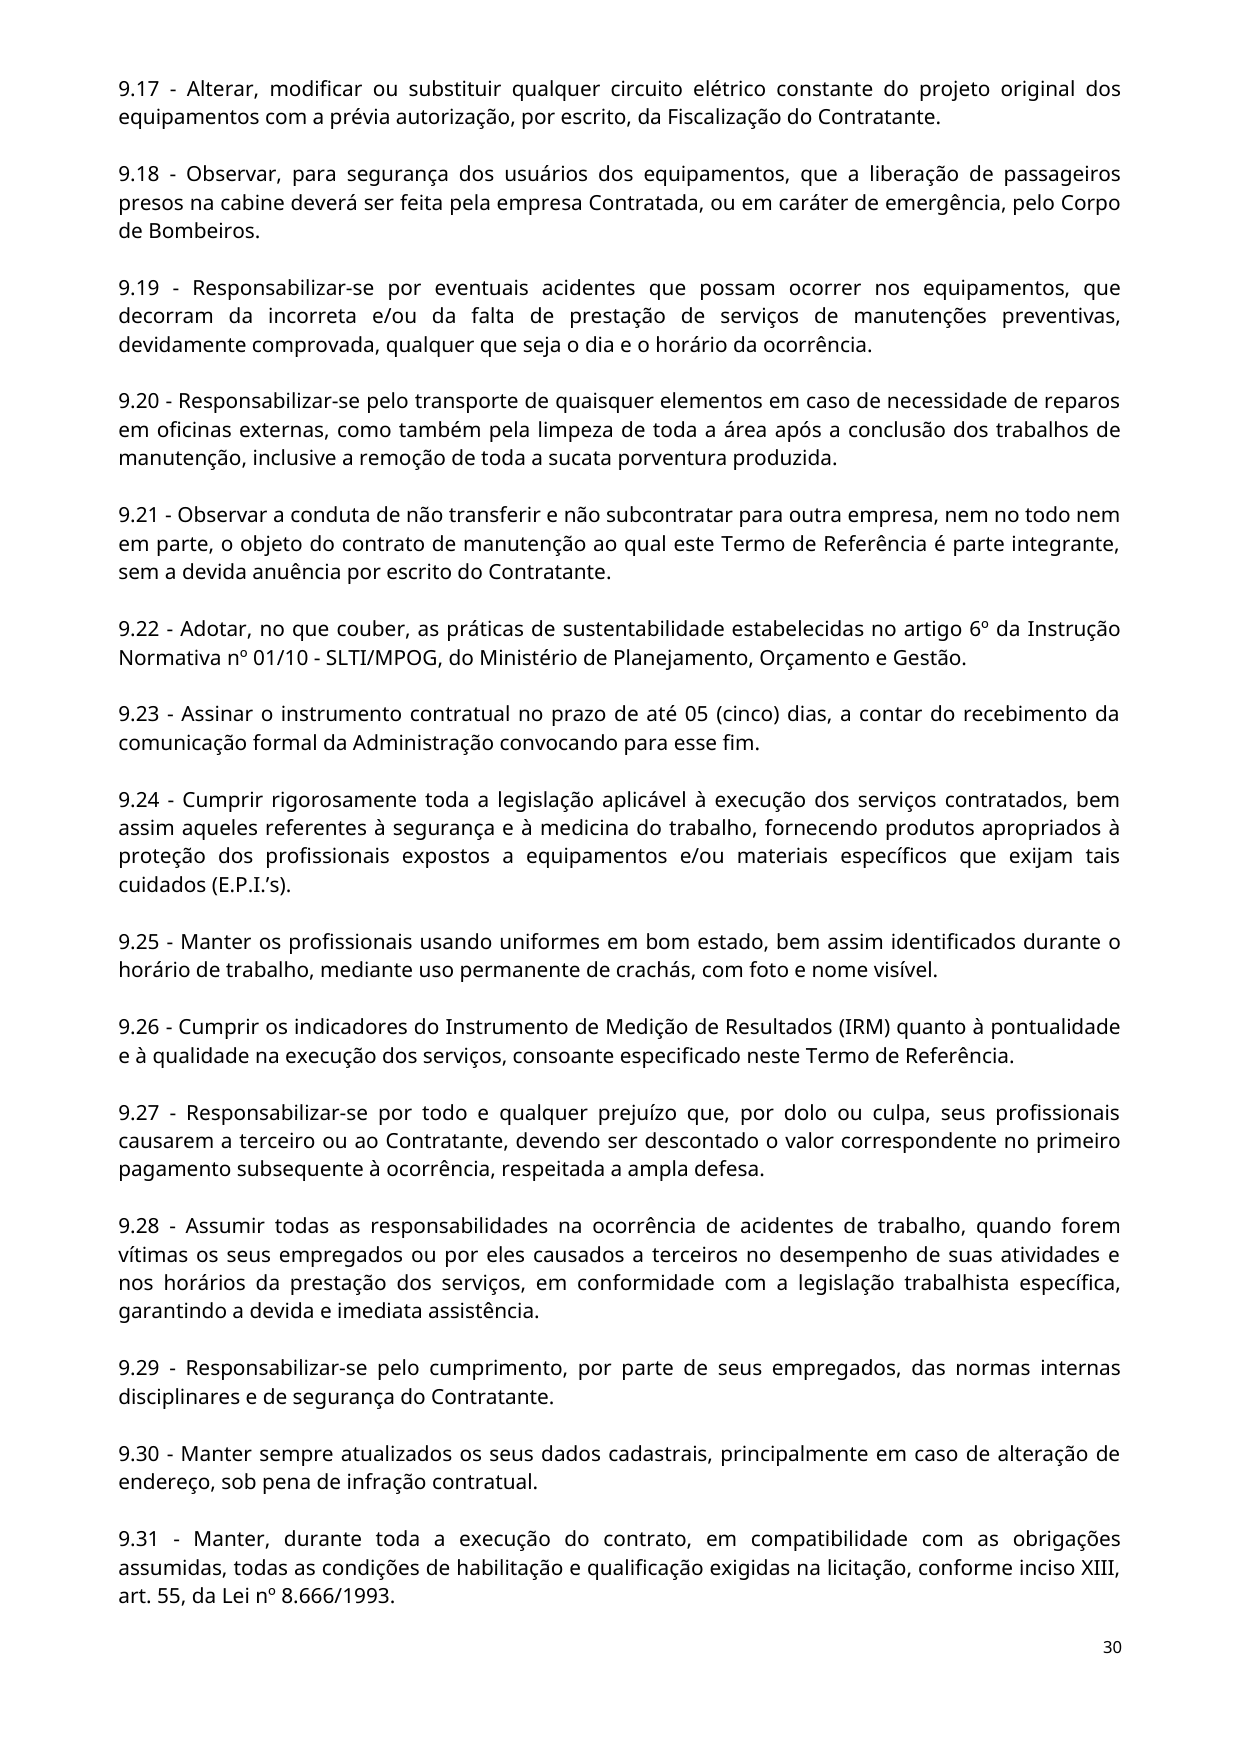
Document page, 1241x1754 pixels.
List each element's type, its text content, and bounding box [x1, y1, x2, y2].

text 9.31 - Manter, durante toda a execução do contrato, em compatibilidade com as obrigações assumidas, todas as condições de habilitação e qualificação exigidas na licitação, conforme inciso XIII, art. 55, da Lei nº 8.666/1993. [118, 1524, 1122, 1609]
text 9.30 - Manter sempre atualizados os seus dados cadastrais, principalmente em caso de alteração de endereço, sob pena de infração contratual. [118, 1439, 1122, 1496]
text 9.28 - Assumir todas as responsabilidades na ocorrência de acidentes de trabalho, quando forem vítimas os seus empregados ou por eles causados a terceiros no desempenho de suas atividades e nos horários da prestação dos serviços, em conformidade com a legislação trabalhista específica, garantindo a devida e imediata assistência. [118, 1211, 1122, 1325]
text 9.25 - Manter os profissionais usando uniformes em bom estado, bem assim identificados durante o horário de trabalho, mediante uso permanente de crachás, com foto e nome visível. [118, 927, 1122, 984]
text 9.18 - Observar, para segurança dos usuários dos equipamentos, que a liberação de passageiros presos na cabine deverá ser feita pela empresa Contratada, ou em caráter de emergência, pelo Corpo de Bombeiros. [118, 159, 1122, 244]
text 9.19 - Responsabilizar-se por eventuais acidentes que possam ocorrer nos equipamentos, que decorram da incorreta e/ou da falta de prestação de serviços de manutenções preventivas, devidamente comprovada, qualquer que seja o dia e o horário da ocorrência. [118, 273, 1122, 358]
text 9.22 - Adotar, no que couber, as práticas de sustentabilidade estabelecidas no artigo 6º da Instrução Normativa nº 01/10 - SLTI/MPOG, do Ministério de Planejamento, Orçamento e Gestão. [118, 614, 1122, 671]
text 9.20 - Responsabilizar-se pelo transporte de quaisquer elementos em caso de necessidade de reparos em oficinas externas, como também pela limpeza de toda a área após a conclusão dos trabalhos de manutenção, inclusive a remoção de toda a sucata porventura produzida. [118, 387, 1122, 472]
text 9.27 - Responsabilizar-se por todo e qualquer prejuízo que, por dolo ou culpa, seus profissionais causarem a terceiro ou ao Contratante, devendo ser descontado o valor correspondente no primeiro pagamento subsequente à ocorrência, respeitada a ampla defesa. [118, 1098, 1122, 1183]
text 9.17 - Alterar, modificar ou substituir qualquer circuito elétrico constante do projeto original dos equipamentos com a prévia autorização, por escrito, da Fiscalização do Contratante. [118, 74, 1122, 131]
text 9.26 - Cumprir os indicadores do Instrumento de Medição de Resultados (IRM) quanto à pontualidade e à qualidade na execução dos serviços, consoante especificado neste Termo de Referência. [118, 1012, 1122, 1069]
text 9.21 - Observar a conduta de não transferir e não subcontratar para outra empresa, nem no todo nem em parte, o objeto do contrato de manutenção ao qual este Termo de Referência é parte integrante, sem a devida anuência por escrito do Contratante. [118, 500, 1122, 586]
text 9.29 - Responsabilizar-se pelo cumprimento, por parte de seus empregados, das normas internas disciplinares e de segurança do Contratante. [118, 1353, 1122, 1410]
text 9.23 - Assinar o instrumento contratual no prazo de até 05 (cinco) dias, a contar do recebimento da comunicação formal da Administração convocando para esse fim. [118, 699, 1122, 756]
text 9.24 - Cumprir rigorosamente toda a legislação aplicável à execução dos serviços contratados, bem assim aqueles referentes à segurança e à medicina do trabalho, fornecendo produtos apropriados à proteção dos profissionais expostos a equipamentos e/ou materiais específicos que exijam tais cuidados (E.P.I.’s). [118, 785, 1122, 898]
